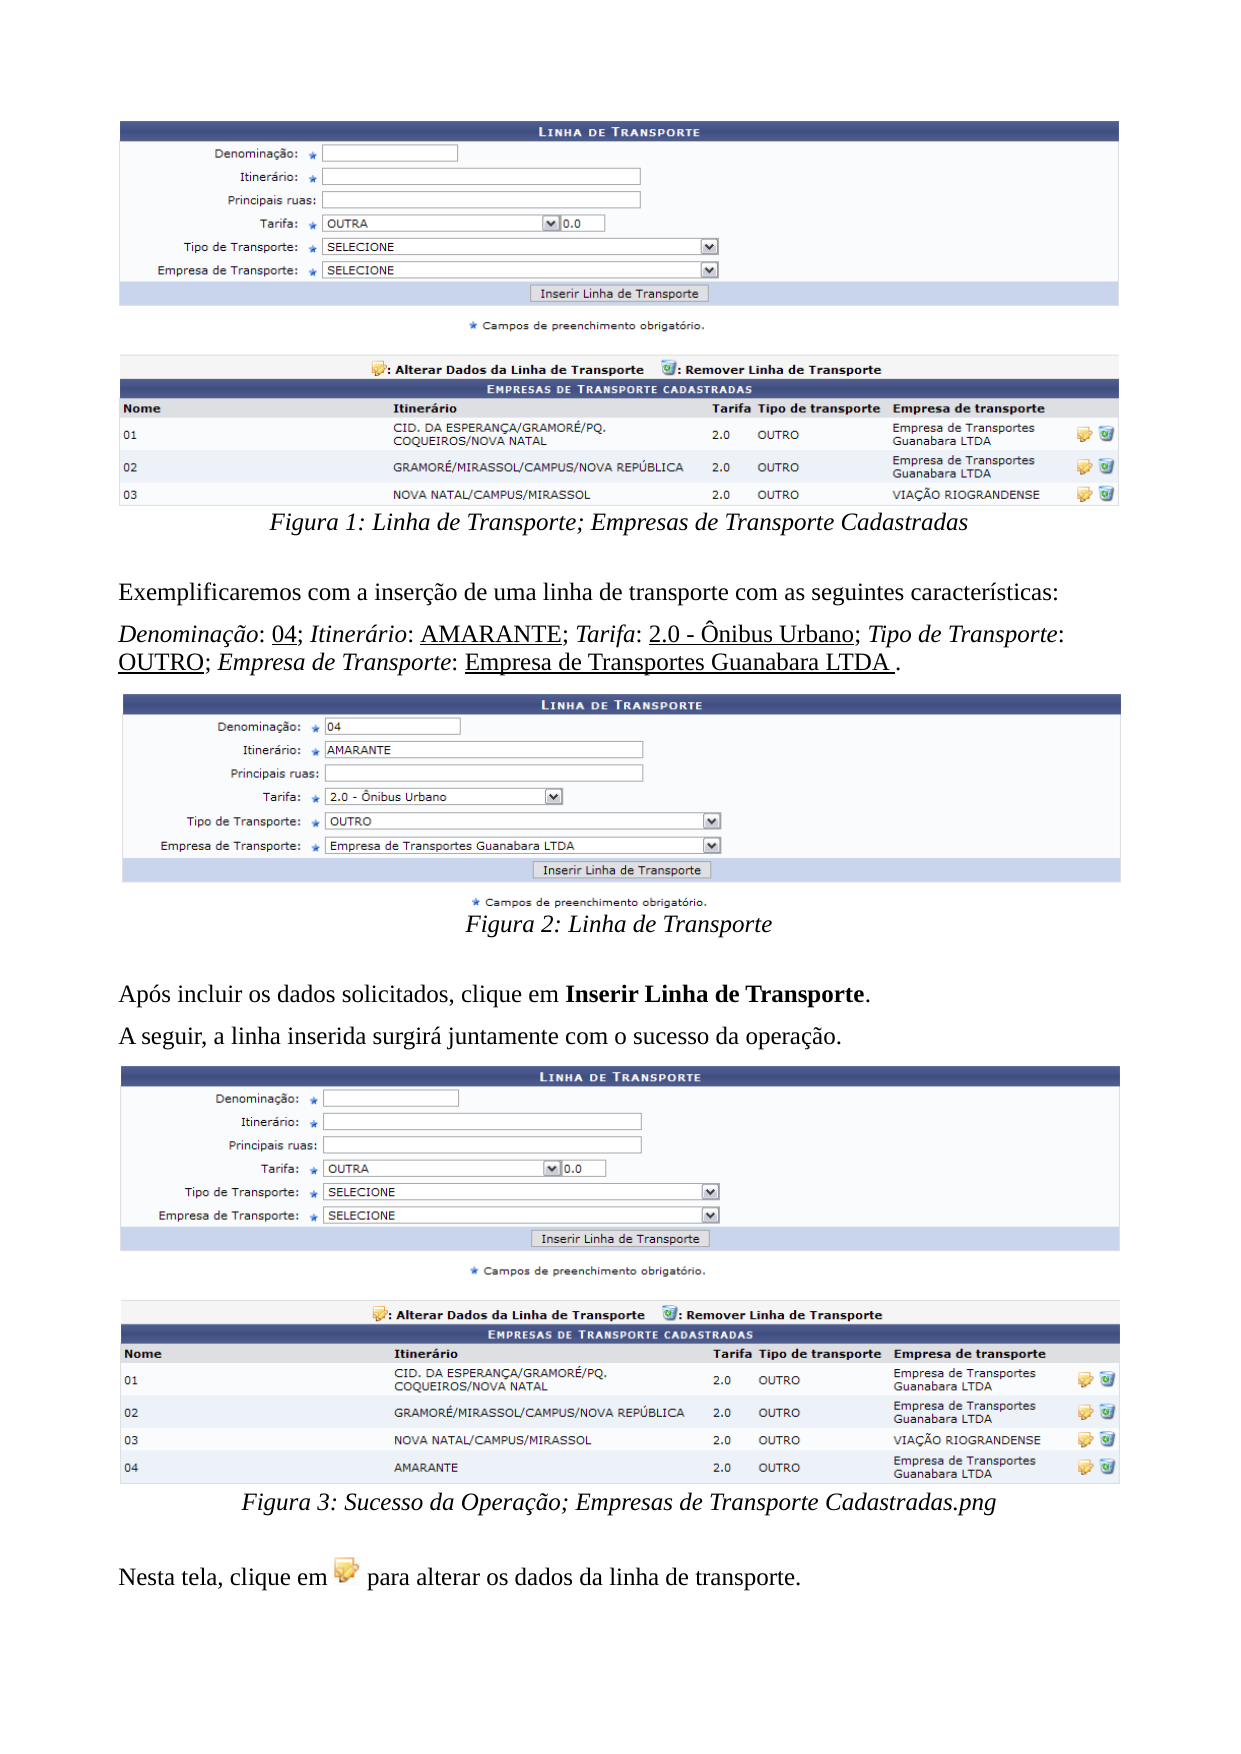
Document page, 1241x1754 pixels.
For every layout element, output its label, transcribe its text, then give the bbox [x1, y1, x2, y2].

text Denominação: 04; Itinerário: AMARANTE; Tarifa: 2.0 - Ônibus Urbano; Tipo de Transporte: OUTRO; Empresa de Transporte: Empresa de Transportes Guanabara LTDA . [118, 619, 1122, 676]
text Figura 1: Linha de Transporte; Empresas de Transporte Cadastradas [118, 508, 1122, 536]
picture [118, 118, 1123, 508]
text A seguir, a linha inserida surgirá juntamente com o sucesso da operação. [118, 1021, 1122, 1049]
picture [118, 1062, 1123, 1487]
text Após incluir os dados solicitados, clique em Inserir Linha de Transporte. [118, 979, 1122, 1008]
text Figura 3: Sucesso da Operação; Empresas de Transporte Cadastradas.png [118, 1487, 1122, 1516]
picture [333, 1557, 361, 1586]
text Nesta tela, clique em para alterar os dados da linha de transporte. [118, 1557, 1122, 1591]
picture [118, 688, 1123, 910]
text Figura 2: Linha de Transporte [118, 910, 1122, 938]
text Exemplificaremos com a inserção de uma linha de transporte com as seguintes características: [118, 577, 1122, 606]
